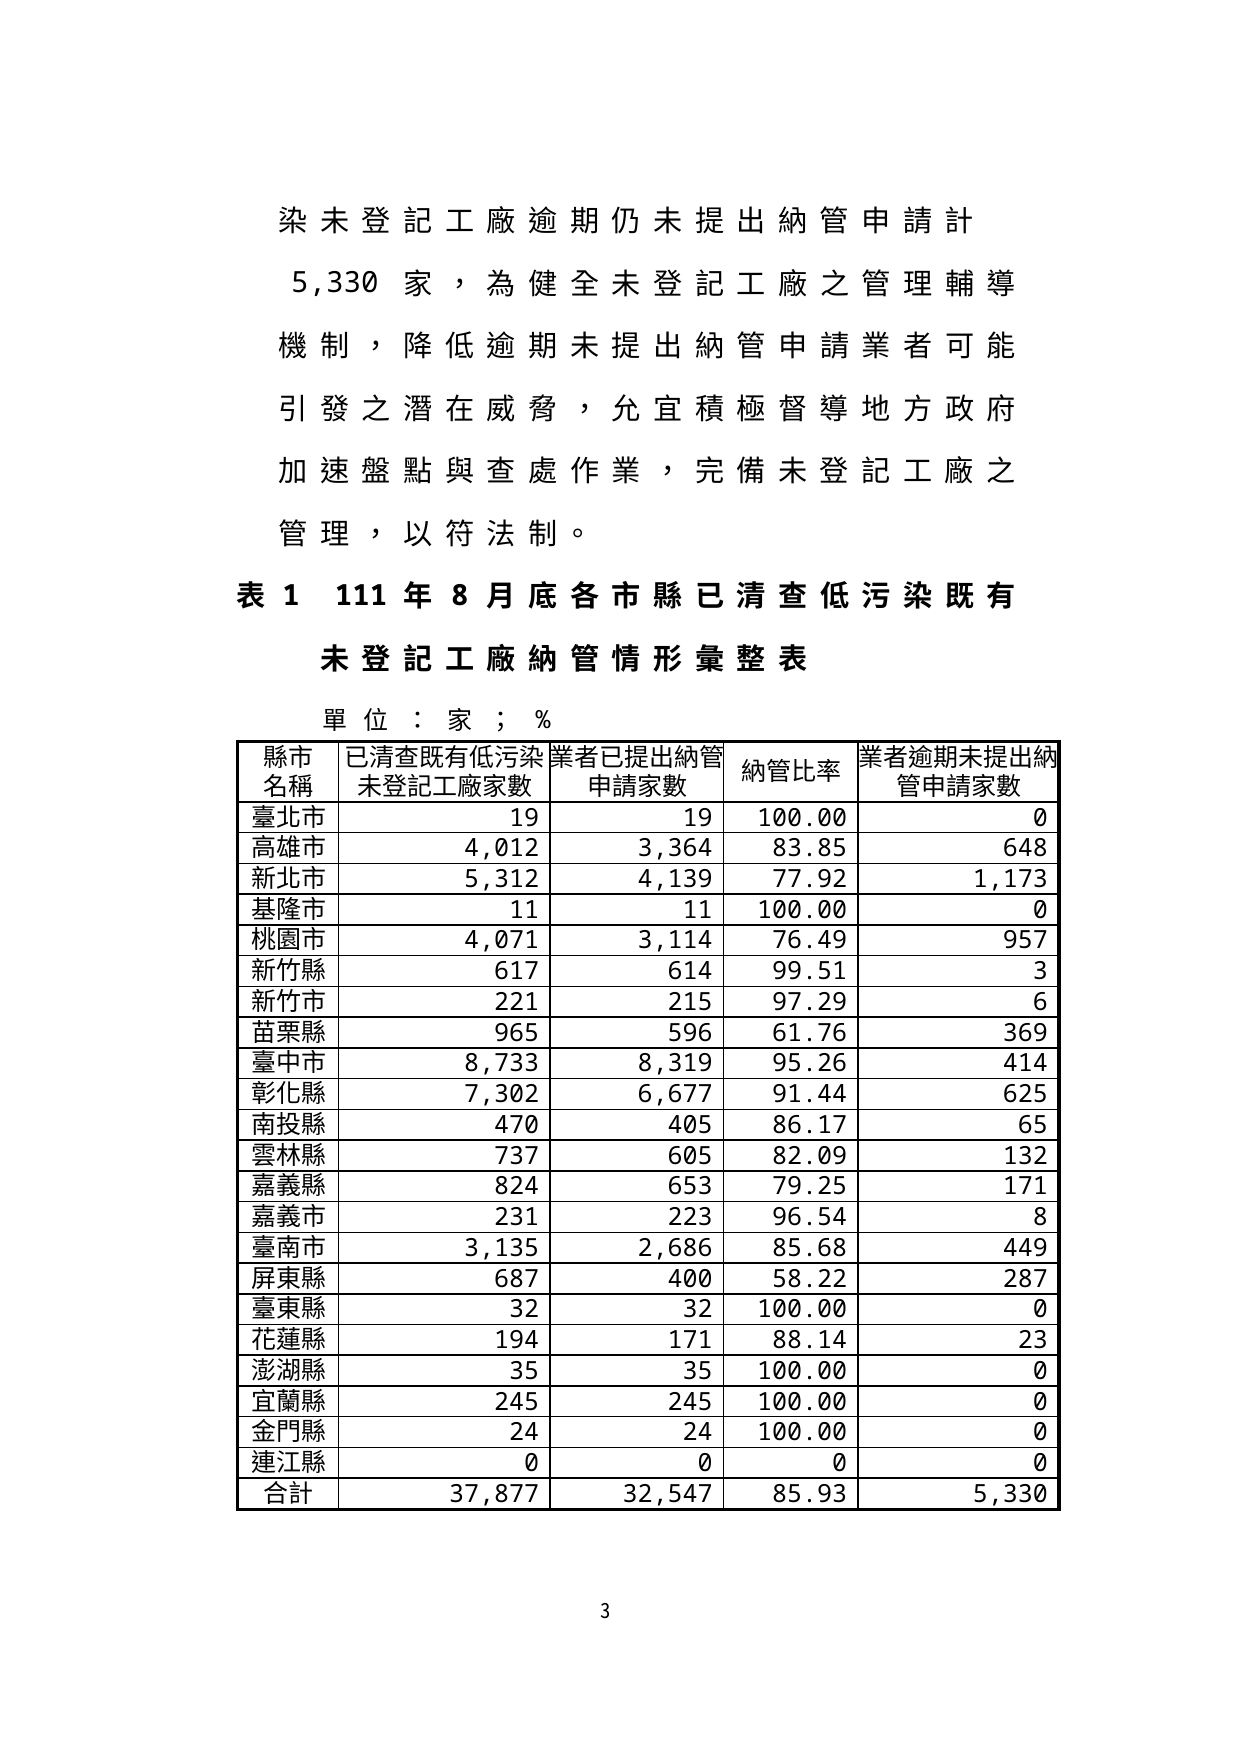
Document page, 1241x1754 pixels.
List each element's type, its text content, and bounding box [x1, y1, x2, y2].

table_cell 8,319 [551, 1049, 723, 1078]
table_cell 0 [859, 1295, 1057, 1323]
table_cell 35 [339, 1356, 549, 1385]
table_cell 405 [551, 1110, 723, 1139]
table_cell 連江縣 [239, 1448, 338, 1477]
table_cell 19 [551, 803, 723, 832]
table_cell 32,547 [551, 1479, 723, 1508]
table_cell 3,114 [551, 926, 723, 955]
table_cell 287 [859, 1264, 1057, 1293]
table_cell 171 [859, 1172, 1057, 1201]
table_cell 臺東縣 [239, 1295, 338, 1323]
table_cell 97.29 [724, 987, 857, 1016]
table_cell 0 [859, 803, 1057, 832]
table_cell 0 [859, 1417, 1057, 1446]
table_cell 0 [859, 895, 1057, 924]
table_cell 新竹縣 [239, 956, 338, 986]
table_cell 花蓮縣 [239, 1325, 338, 1354]
table_cell 32 [339, 1295, 549, 1323]
table_cell 77.92 [724, 864, 857, 893]
table_cell 35 [551, 1356, 723, 1385]
table_cell 653 [551, 1172, 723, 1201]
table_cell 596 [551, 1018, 723, 1047]
table_cell 85.68 [724, 1233, 857, 1262]
table_cell 132 [859, 1141, 1057, 1170]
table_cell 965 [339, 1018, 549, 1047]
table_cell 0 [339, 1448, 549, 1477]
table_cell 231 [339, 1202, 549, 1231]
table_cell 6 [859, 987, 1057, 1016]
table_cell 171 [551, 1325, 723, 1354]
table_header 已清查既有低污染未登記工廠家數 [339, 743, 549, 801]
table_cell 215 [551, 987, 723, 1016]
table_cell 37,877 [339, 1479, 549, 1508]
table_cell 86.17 [724, 1110, 857, 1139]
table_cell 雲林縣 [239, 1141, 338, 1170]
text 表1 111年8月底各市縣已清查低污染既有未登記工廠納管情形彙整表 單位：家；% [225, 552, 1022, 740]
table_header 納管比率 [724, 743, 857, 801]
table_cell 5,330 [859, 1479, 1057, 1508]
table_cell 5,312 [339, 864, 549, 893]
table_cell 24 [339, 1417, 549, 1446]
table_cell 0 [859, 1387, 1057, 1416]
table_cell 0 [859, 1448, 1057, 1477]
table_cell 11 [551, 895, 723, 924]
table_cell 687 [339, 1264, 549, 1293]
table_cell 79.25 [724, 1172, 857, 1201]
table_cell 85.93 [724, 1479, 857, 1508]
table_cell 83.85 [724, 833, 857, 863]
table_cell 65 [859, 1110, 1057, 1139]
table_cell 基隆市 [239, 895, 338, 924]
table_cell 合計 [239, 1479, 338, 1508]
table_cell 臺南市 [239, 1233, 338, 1262]
table_cell 625 [859, 1079, 1057, 1108]
table_cell 23 [859, 1325, 1057, 1354]
table_header 業者逾期未提出納管申請家數 [859, 743, 1057, 801]
table_cell 957 [859, 926, 1057, 955]
table_cell 桃園市 [239, 926, 338, 955]
table_cell 新北市 [239, 864, 338, 893]
table_cell 617 [339, 956, 549, 986]
table_cell 82.09 [724, 1141, 857, 1170]
table_header 縣市 名稱 [239, 743, 338, 801]
table_cell 24 [551, 1417, 723, 1446]
table_cell 0 [724, 1448, 857, 1477]
table_cell 100.00 [724, 895, 857, 924]
table_cell 苗栗縣 [239, 1018, 338, 1047]
table_cell 0 [551, 1448, 723, 1477]
table_cell 3,135 [339, 1233, 549, 1262]
table_cell 100.00 [724, 1356, 857, 1385]
table_cell 3,364 [551, 833, 723, 863]
table_cell 91.44 [724, 1079, 857, 1108]
table_cell 19 [339, 803, 549, 832]
table_cell 新竹市 [239, 987, 338, 1016]
table_cell 嘉義縣 [239, 1172, 338, 1201]
table_cell 11 [339, 895, 549, 924]
table_cell 屏東縣 [239, 1264, 338, 1293]
table_cell 1,173 [859, 864, 1057, 893]
table_cell 95.26 [724, 1049, 857, 1078]
table_cell 414 [859, 1049, 1057, 1078]
table_cell 88.14 [724, 1325, 857, 1354]
table_cell 99.51 [724, 956, 857, 986]
text 染未登記工廠逾期仍未提出納管申請計5,330家，為健全未登記工廠之管理輔導機制，降低逾期未提出納管申請業者可能引發之潛在威脅，允宜積極督導地方政府加速盤點與查處作業，完備未登記工廠之管理，以符法制。 [248, 177, 1022, 552]
table_cell 彰化縣 [239, 1079, 338, 1108]
table_cell 614 [551, 956, 723, 986]
table_cell 2,686 [551, 1233, 723, 1262]
table_cell 高雄市 [239, 833, 338, 863]
table_cell 6,677 [551, 1079, 723, 1108]
table_cell 223 [551, 1202, 723, 1231]
table_cell 4,012 [339, 833, 549, 863]
table_cell 605 [551, 1141, 723, 1170]
table_cell 南投縣 [239, 1110, 338, 1139]
table_cell 臺北市 [239, 803, 338, 832]
table_cell 100.00 [724, 1387, 857, 1416]
table_cell 4,071 [339, 926, 549, 955]
table_cell 100.00 [724, 1417, 857, 1446]
table_cell 8 [859, 1202, 1057, 1231]
table_cell 金門縣 [239, 1417, 338, 1446]
table_cell 245 [551, 1387, 723, 1416]
table_cell 737 [339, 1141, 549, 1170]
table_cell 194 [339, 1325, 549, 1354]
table_cell 8,733 [339, 1049, 549, 1078]
table_cell 369 [859, 1018, 1057, 1047]
table_header 業者已提出納管申請家數 [551, 743, 723, 801]
table_cell 221 [339, 987, 549, 1016]
table_cell 嘉義市 [239, 1202, 338, 1231]
table_cell 7,302 [339, 1079, 549, 1108]
table_cell 0 [859, 1356, 1057, 1385]
table_cell 澎湖縣 [239, 1356, 338, 1385]
table_cell 96.54 [724, 1202, 857, 1231]
table_cell 100.00 [724, 1295, 857, 1323]
table_cell 臺中市 [239, 1049, 338, 1078]
table_cell 824 [339, 1172, 549, 1201]
table_cell 32 [551, 1295, 723, 1323]
table_cell 宜蘭縣 [239, 1387, 338, 1416]
table_cell 61.76 [724, 1018, 857, 1047]
table_cell 58.22 [724, 1264, 857, 1293]
table_cell 449 [859, 1233, 1057, 1262]
table_cell 400 [551, 1264, 723, 1293]
table_cell 76.49 [724, 926, 857, 955]
table_cell 4,139 [551, 864, 723, 893]
table_cell 245 [339, 1387, 549, 1416]
table_cell 470 [339, 1110, 549, 1139]
table_cell 100.00 [724, 803, 857, 832]
table_cell 3 [859, 956, 1057, 986]
table_cell 648 [859, 833, 1057, 863]
